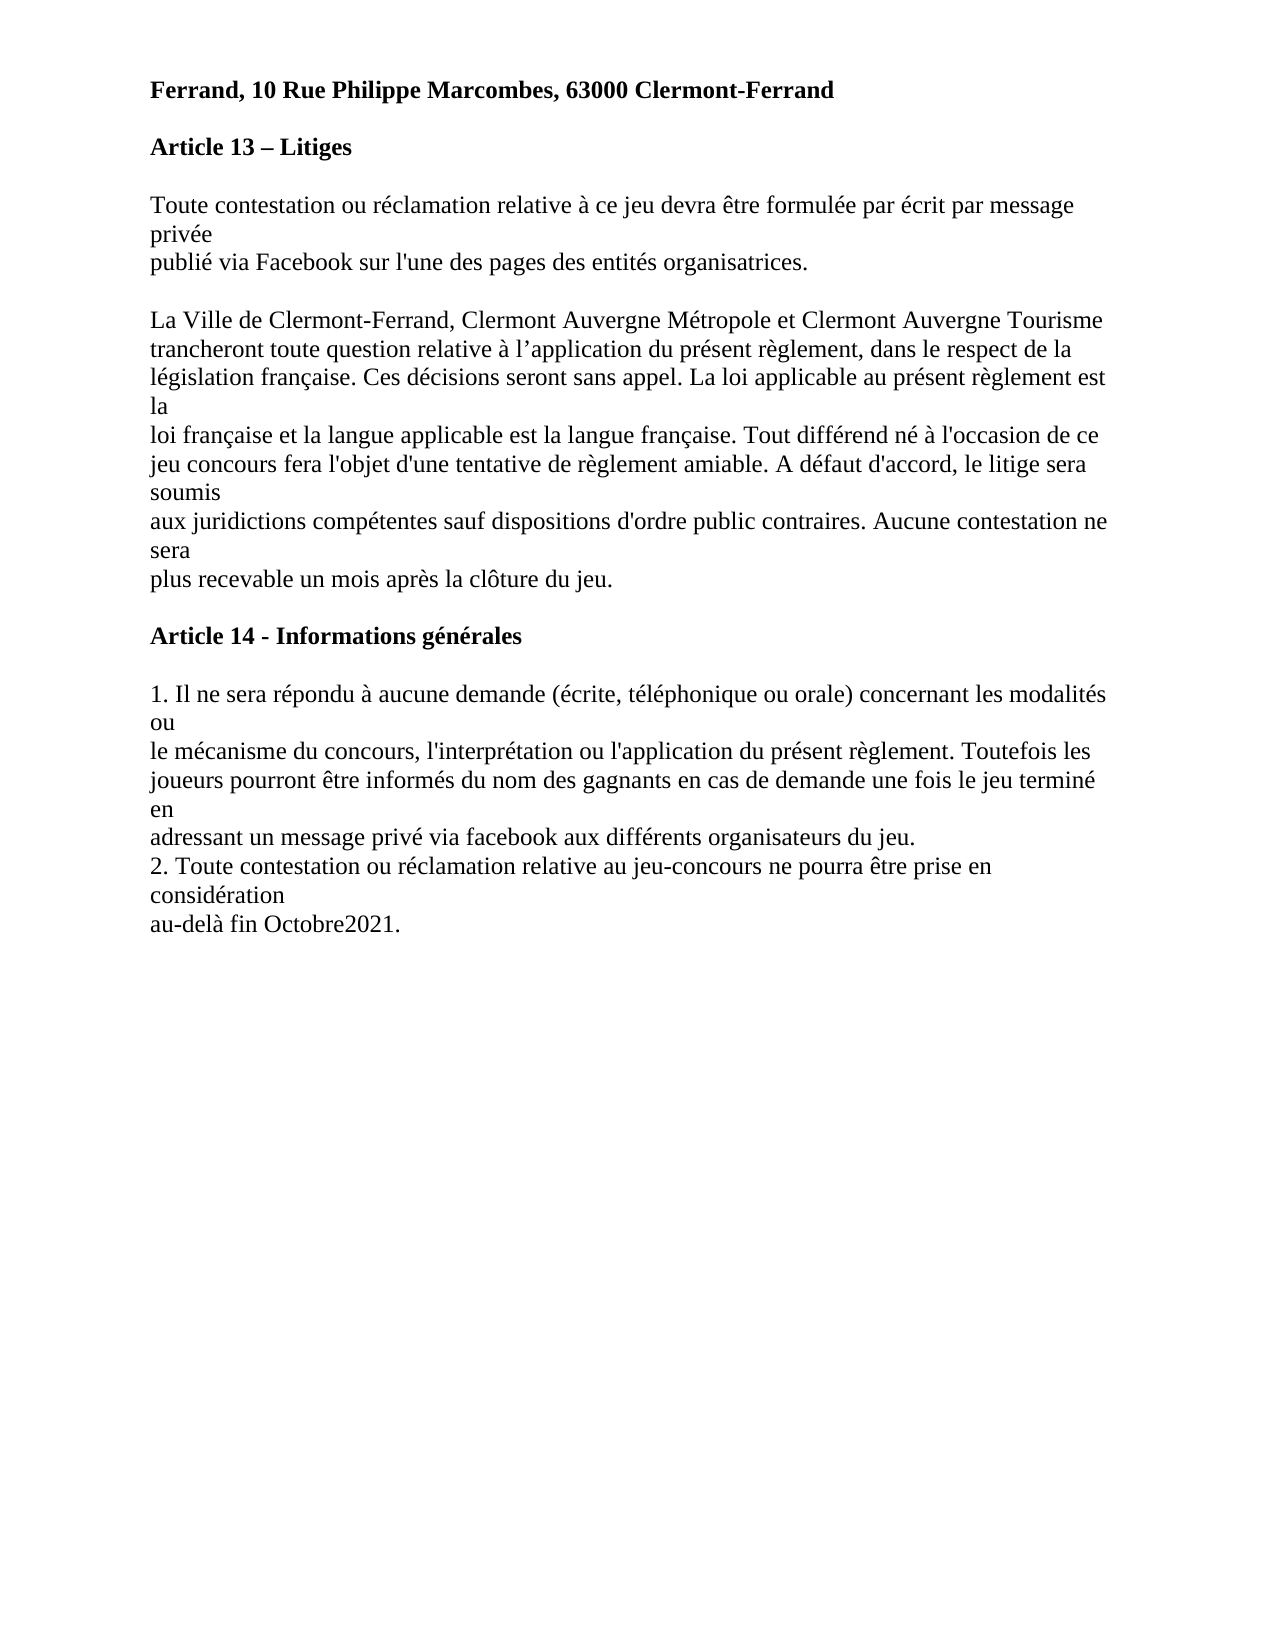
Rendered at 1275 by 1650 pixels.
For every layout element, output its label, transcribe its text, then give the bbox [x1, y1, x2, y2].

text plus recevable un mois après la clôture du jeu. [150, 564, 1125, 592]
text trancheront toute question relative à l’application du présent règlement, dans le respect de la [150, 334, 1125, 362]
text 1. Il ne sera répondu à aucune demande (écrite, téléphonique ou orale) concernant les modalités ou [150, 679, 1125, 736]
text Toute contestation ou réclamation relative à ce jeu devra être formulée par écrit par message privée [150, 190, 1125, 247]
text Article 14 - Informations générales [150, 621, 1125, 650]
text Ferrand, 10 Rue Philippe Marcombes, 63000 Clermont-Ferrand [150, 75, 1125, 104]
text Article 13 – Litiges [150, 132, 1125, 161]
text joueurs pourront être informés du nom des gagnants en cas de demande une fois le jeu terminé en [150, 765, 1125, 822]
text législation française. Ces décisions seront sans appel. La loi applicable au présent règlement est la [150, 362, 1125, 420]
text La Ville de Clermont-Ferrand, Clermont Auvergne Métropole et Clermont Auvergne Tourisme [150, 305, 1125, 334]
text le mécanisme du concours, l'interprétation ou l'application du présent règlement. Toutefois les [150, 736, 1125, 765]
text adressant un message privé via facebook aux différents organisateurs du jeu. [150, 822, 1125, 851]
text 2. Toute contestation ou réclamation relative au jeu-concours ne pourra être prise en considération [150, 851, 1125, 909]
text publié via Facebook sur l'une des pages des entités organisatrices. [150, 247, 1125, 276]
text aux juridictions compétentes sauf dispositions d'ordre public contraires. Aucune contestation ne sera [150, 506, 1125, 564]
text loi française et la langue applicable est la langue française. Tout différend né à l'occasion de ce jeu concours fera l'objet d'une tentative de règlement amiable. A défaut d'accord, le litige sera soumis [150, 420, 1125, 506]
text au-delà fin Octobre2021. [150, 909, 1125, 937]
